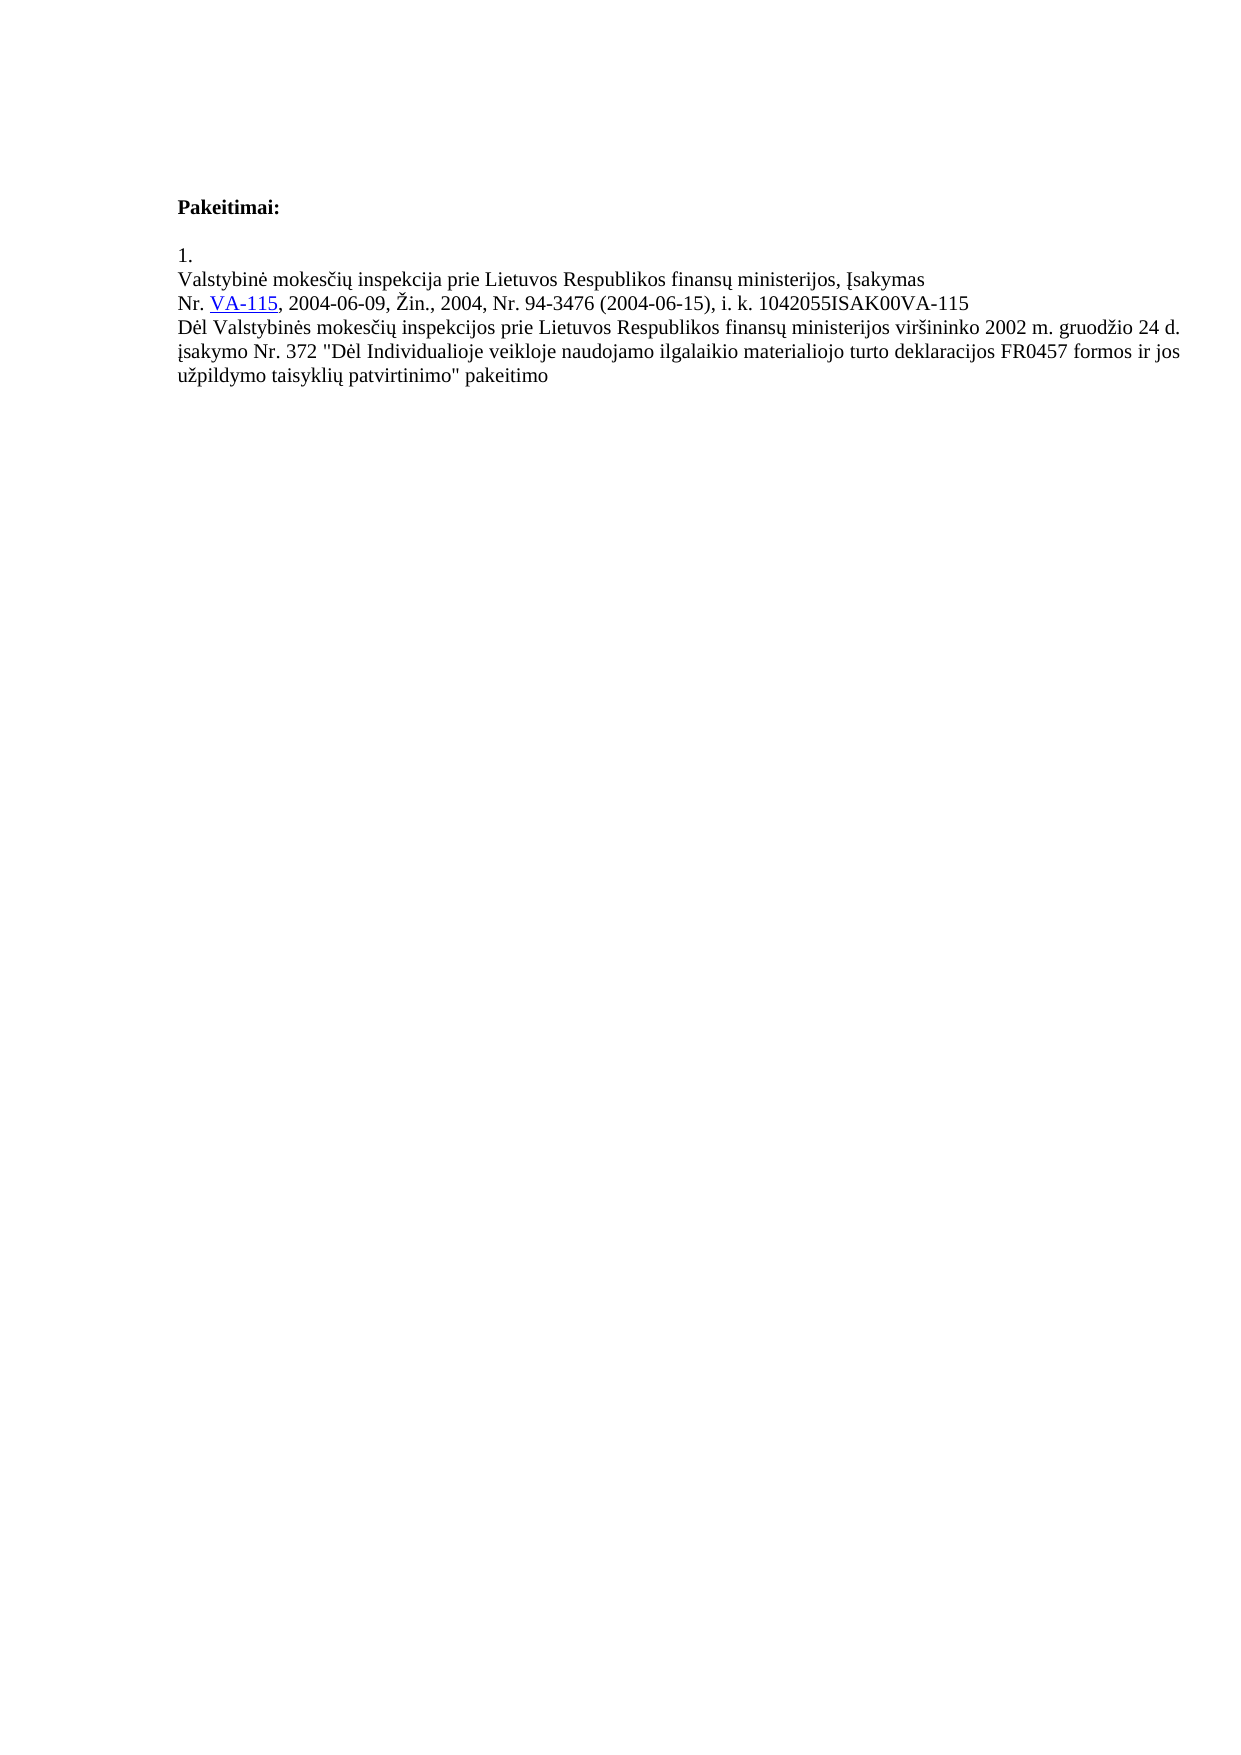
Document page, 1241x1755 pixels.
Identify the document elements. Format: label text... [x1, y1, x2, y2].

text Pakeitimai: [177, 195, 1181, 219]
text Valstybinė mokesčių inspekcija prie Lietuvos Respublikos finansų ministerijos, Įsakymas [177, 267, 1181, 291]
text 1. [177, 243, 1181, 267]
text Nr. VA-115, 2004-06-09, Žin., 2004, Nr. 94-3476 (2004-06-15), i. k. 1042055ISAK00VA-115 [177, 291, 1181, 315]
text Dėl Valstybinės mokesčių inspekcijos prie Lietuvos Respublikos finansų ministerijos viršininko 2002 m. gruodžio 24 d. įsakymo Nr. 372 "Dėl Individualioje veikloje naudojamo ilgalaikio materialiojo turto deklaracijos FR0457 formos ir jos užpildymo taisyklių patvirtinimo" pakeitimo [177, 315, 1181, 387]
